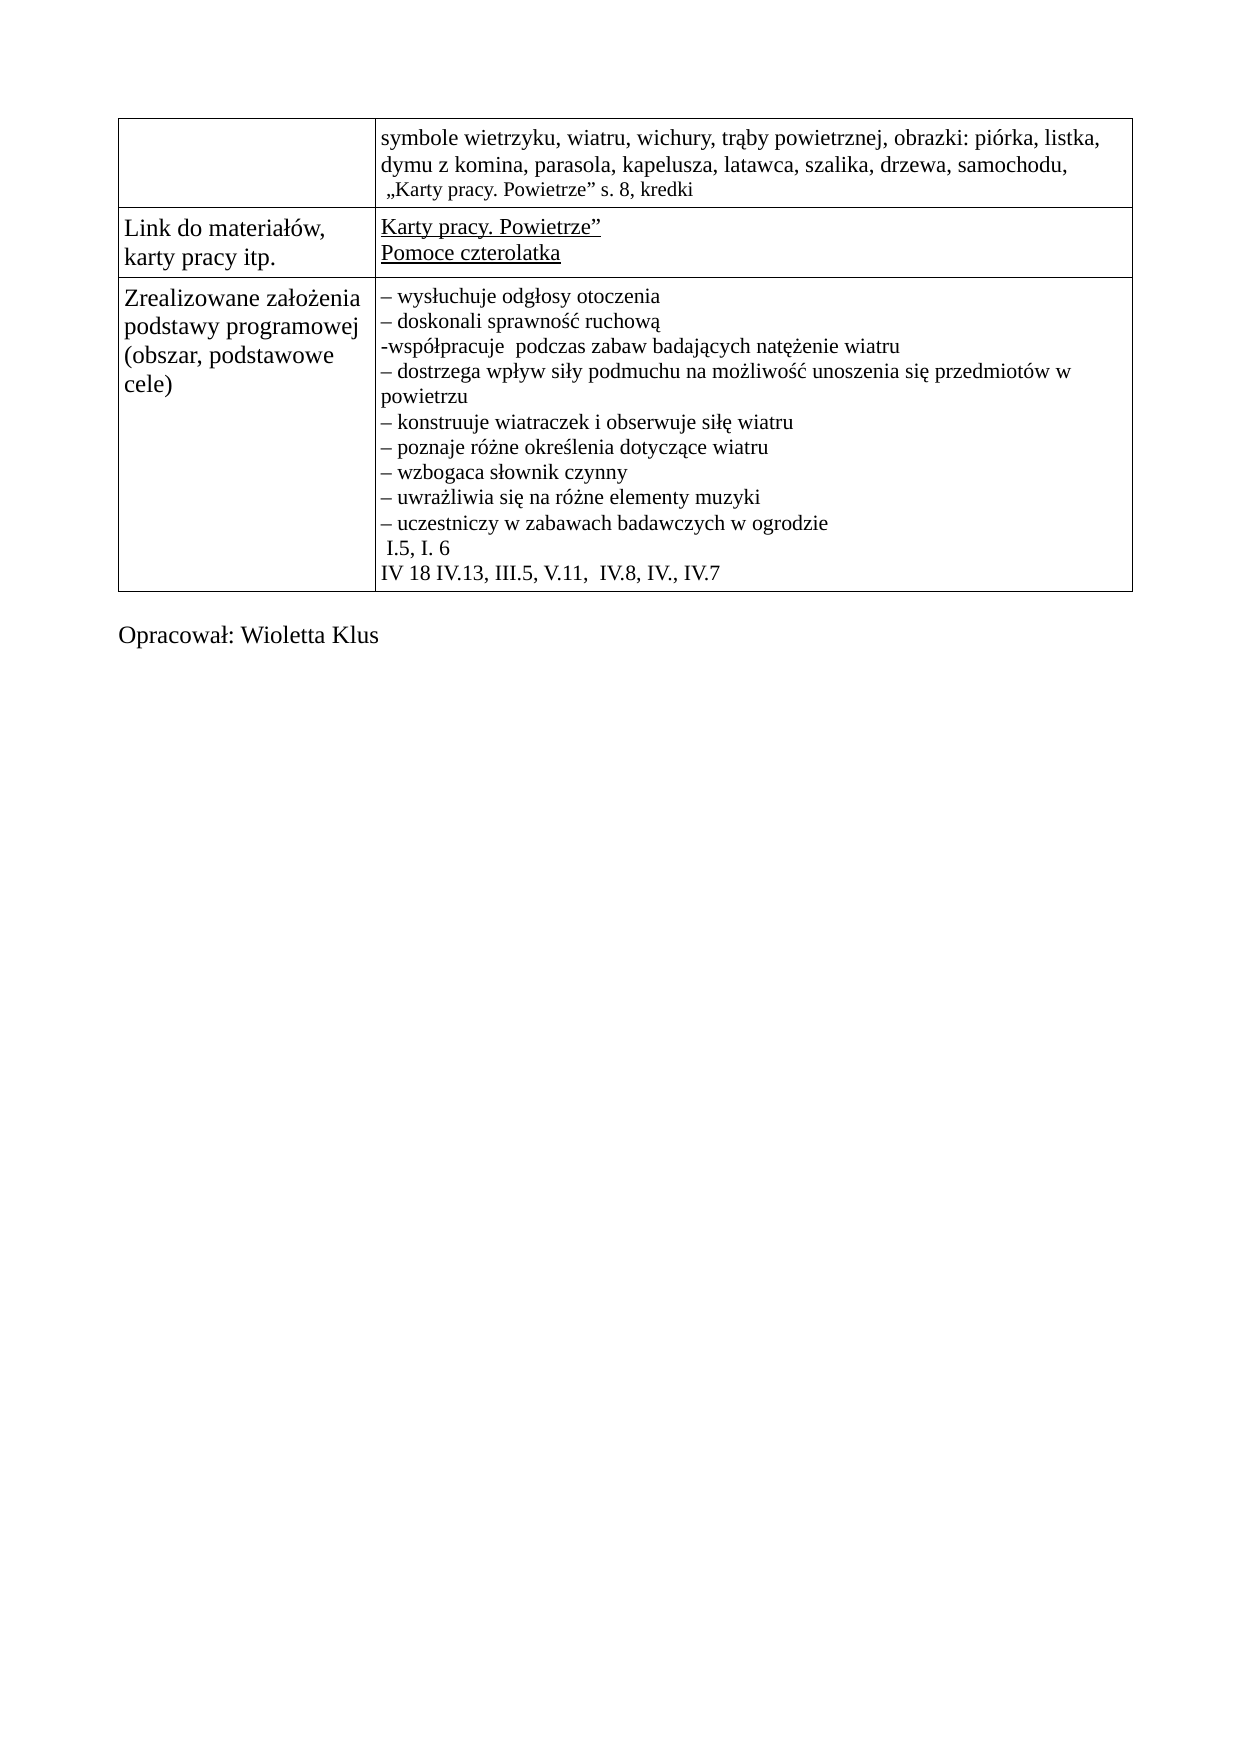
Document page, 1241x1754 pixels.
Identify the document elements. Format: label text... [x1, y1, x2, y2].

table_cell Karty pracy. Powietrze” Pomoce czterolatka [376, 208, 1132, 276]
table_cell Link do materiałów, karty pracy itp. [119, 208, 375, 276]
table_cell [119, 119, 375, 207]
table_cell symbole wietrzyku, wiatru, wichury, trąby powietrznej, obrazki: piórka, listka, dymu z komina, parasola, kapelusza, latawca, szalika, drzewa, samochodu, „Karty pracy. Powietrze” s. 8, kredki [376, 119, 1132, 207]
text Opracował: Wioletta Klus [118, 620, 1122, 649]
table_cell – wysłuchuje odgłosy otoczenia – doskonali sprawność ruchową -współpracuje podczas zabaw badających natężenie wiatru – dostrzega wpływ siły podmuchu na możliwość unoszenia się przedmiotów w powietrzu – konstruuje wiatraczek i obserwuje siłę wiatru – poznaje różne określenia dotyczące wiatru – wzbogaca słownik czynny – uwrażliwia się na różne elementy muzyki – uczestniczy w zabawach badawczych w ogrodzie I.5, I. 6 IV 18 IV.13, III.5, V.11, IV.8, IV., IV.7 [376, 278, 1132, 591]
table_cell Zrealizowane założenia podstawy programowej (obszar, podstawowe cele) [119, 278, 375, 591]
